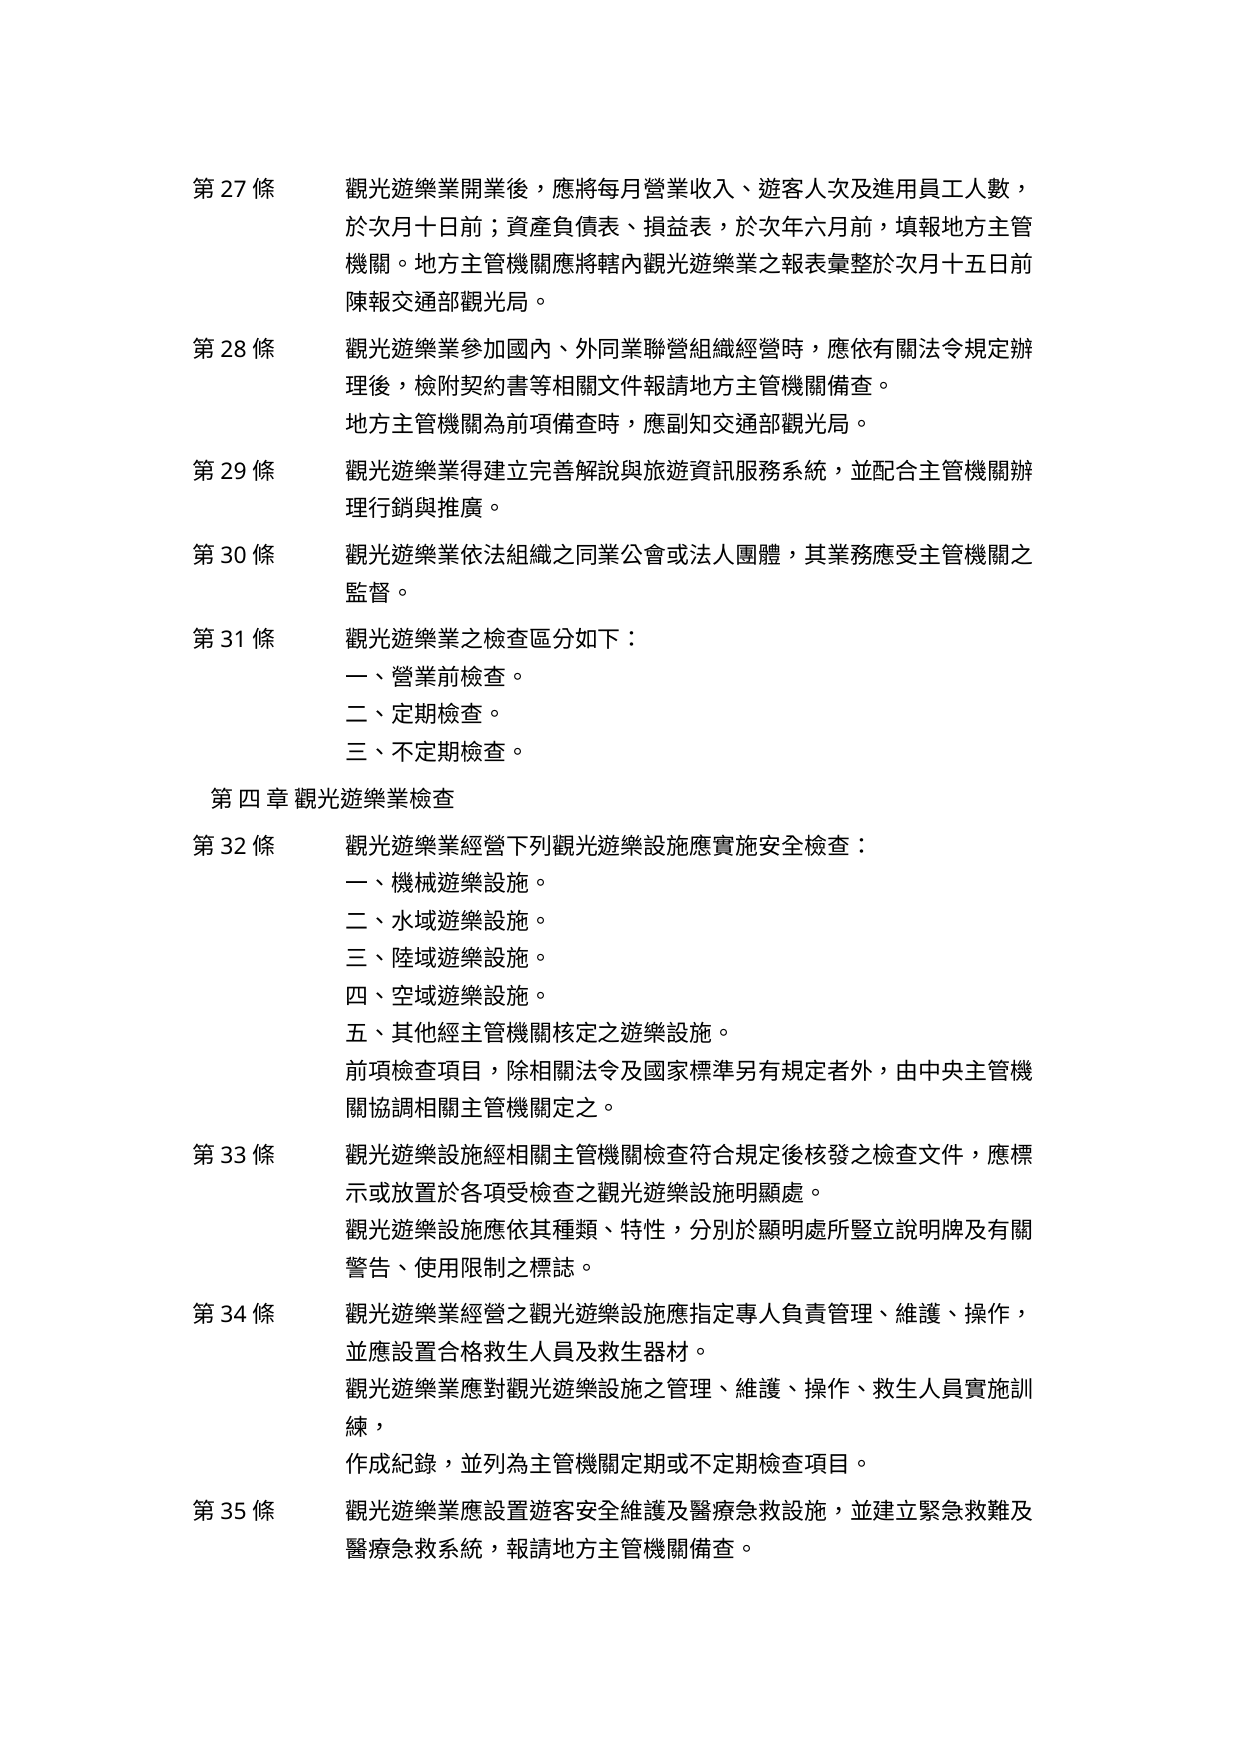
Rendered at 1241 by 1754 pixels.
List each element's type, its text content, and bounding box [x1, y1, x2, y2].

table_cell [313, 1130, 341, 1289]
table_cell 觀光遊樂業參加國內、外同業聯營組織經營時，應依有關法令規定辦理後，檢附契約書等相關文件報請地方主管機關備查。 地方主管機關為前項備查時，應副知交通部觀光局。 [341, 324, 1053, 446]
table_cell 觀光遊樂業應設置遊客安全維護及醫療急救設施，並建立緊急救難及醫療急救系統，報請地方主管機關備查。 [341, 1486, 1053, 1571]
table_cell [313, 530, 341, 614]
table_cell 觀光遊樂設施經相關主管機關檢查符合規定後核發之檢查文件，應標示或放置於各項受檢查之觀光遊樂設施明顯處。 觀光遊樂設施應依其種類、特性，分別於顯明處所豎立說明牌及有關警告、使用限制之標誌。 [341, 1130, 1053, 1289]
table_cell 觀光遊樂業經營下列觀光遊樂設施應實施安全檢查： 一、機械遊樂設施。 二、水域遊樂設施。 三、陸域遊樂設施。 四、空域遊樂設施。 五、其他經主管機關核定之遊樂設施。 前項檢查項目，除相關法令及國家標準另有規定者外，由中央主管機關協調相關主管機關定之。 [341, 821, 1053, 1130]
table_cell 觀光遊樂業經營之觀光遊樂設施應指定專人負責管理、維護、操作，並應設置合格救生人員及救生器材。 觀光遊樂業應對觀光遊樂設施之管理、維護、操作、救生人員實施訓練， 作成紀錄，並列為主管機關定期或不定期檢查項目。 [341, 1290, 1053, 1486]
table_cell [313, 446, 341, 530]
table_cell 第 31 條 [188, 615, 313, 774]
table_cell 第 33 條 [188, 1130, 313, 1289]
table_cell [313, 165, 341, 324]
table_cell 第 28 條 [188, 324, 313, 446]
table_cell [313, 1486, 341, 1571]
table_cell [313, 821, 341, 1130]
table_cell 第 32 條 [188, 821, 313, 1130]
table_cell 觀光遊樂業開業後，應將每月營業收入、遊客人次及進用員工人數，於次月十日前；資產負債表、損益表，於次年六月前，填報地方主管機關。地方主管機關應將轄內觀光遊樂業之報表彙整於次月十五日前陳報交通部觀光局。 [341, 165, 1053, 324]
table_cell 觀光遊樂業得建立完善解說與旅遊資訊服務系統，並配合主管機關辦理行銷與推廣。 [341, 446, 1053, 530]
table_cell [313, 615, 341, 774]
table_cell 第 四 章 觀光遊樂業檢查 [188, 774, 1053, 821]
table_cell 第 34 條 [188, 1290, 313, 1486]
table_cell 觀光遊樂業之檢查區分如下： 一、營業前檢查。 二、定期檢查。 三、不定期檢查。 [341, 615, 1053, 774]
table_cell [313, 1290, 341, 1486]
table_cell 觀光遊樂業依法組織之同業公會或法人團體，其業務應受主管機關之監督。 [341, 530, 1053, 614]
table_cell 第 35 條 [188, 1486, 313, 1571]
table_cell 第 30 條 [188, 530, 313, 614]
table_cell 第 29 條 [188, 446, 313, 530]
table_cell 第 27 條 [188, 165, 313, 324]
table_cell [313, 324, 341, 446]
